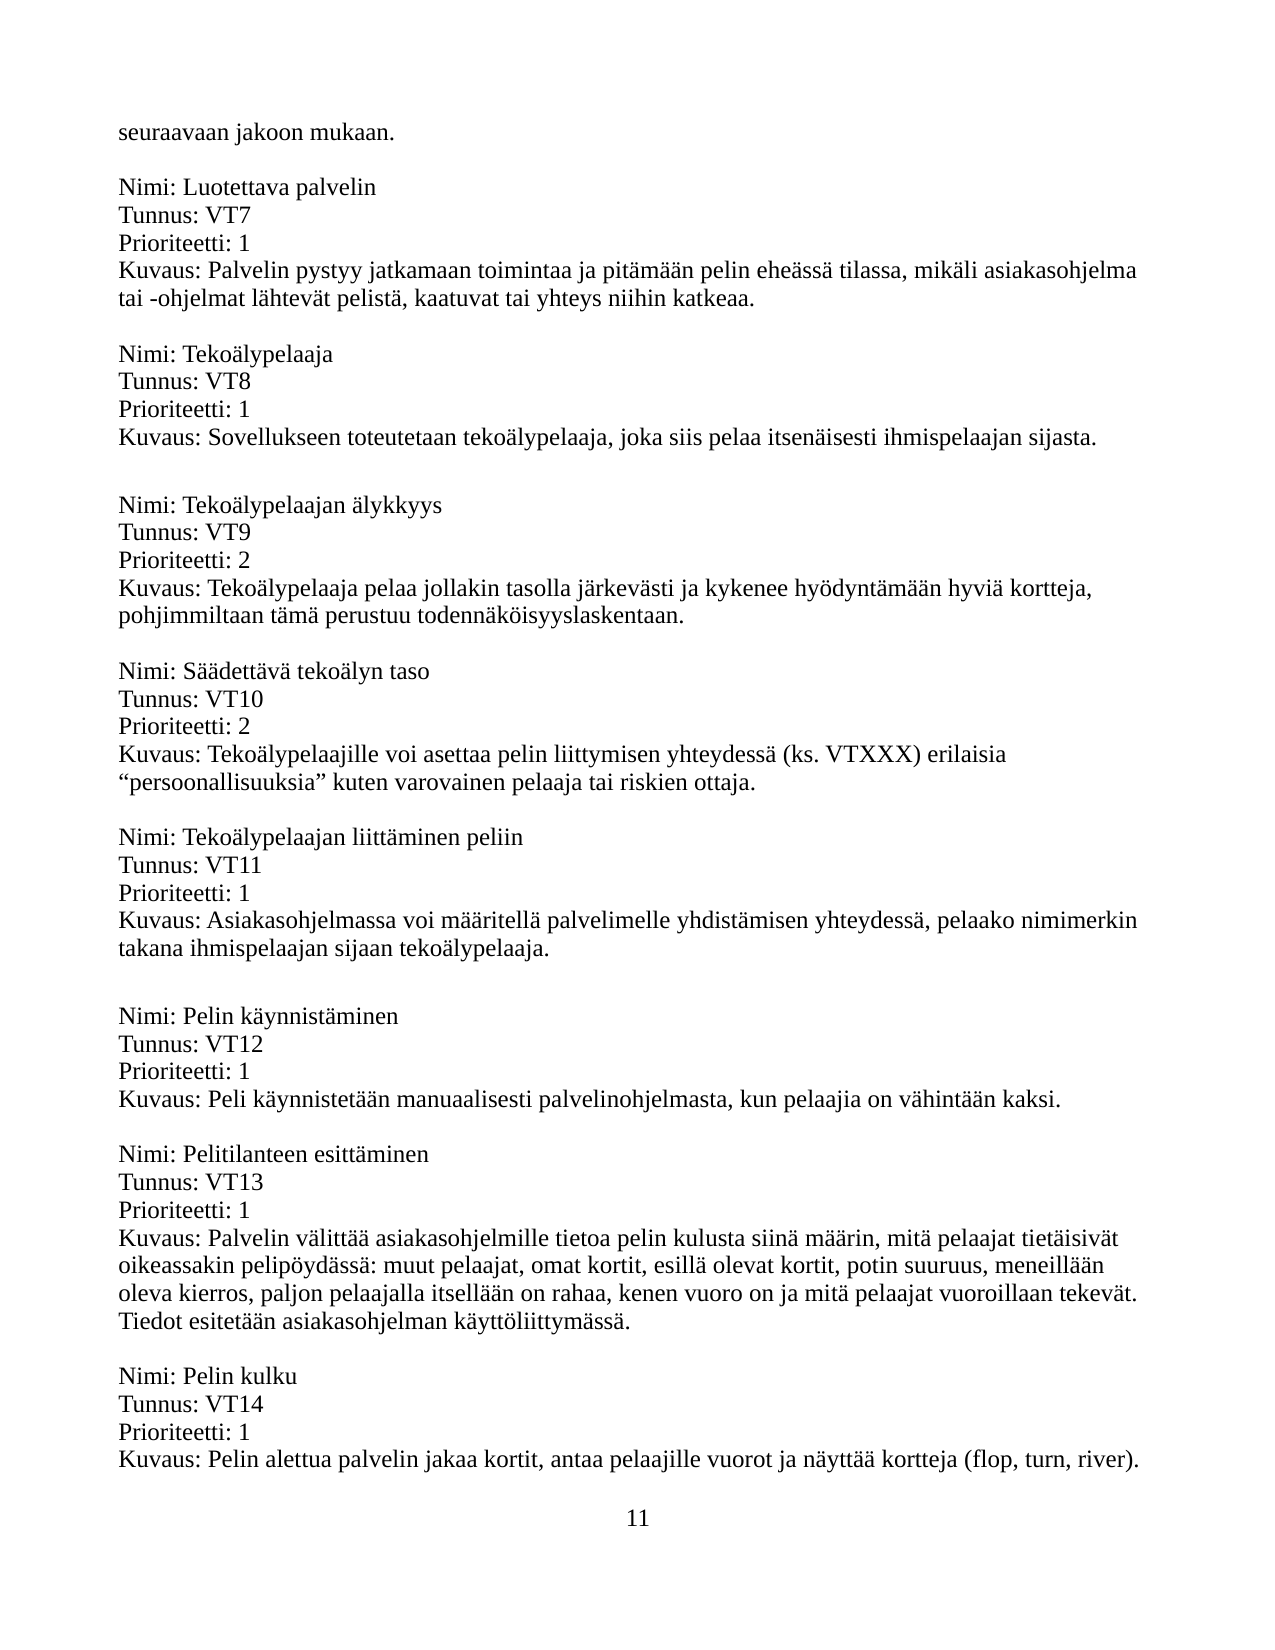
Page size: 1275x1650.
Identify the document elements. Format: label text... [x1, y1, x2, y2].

text Kuvaus: Palvelin pystyy jatkamaan toimintaa ja pitämään pelin eheässä tilassa, mikäli asiakasohjelma tai -ohjelmat lähtevät pelistä, kaatuvat tai yhteys niihin katkeaa. [118, 257, 1157, 312]
text Nimi: Tekoälypelaaja [118, 340, 1157, 367]
text Nimi: Pelitilanteen esittäminen [118, 1141, 1157, 1168]
text Tunnus: VT12 [118, 1030, 1157, 1057]
text Prioriteetti: 1 [118, 1057, 1157, 1085]
text Tunnus: VT14 [118, 1390, 1157, 1418]
text Prioriteetti: 1 [118, 879, 1157, 906]
text Tunnus: VT9 [118, 518, 1157, 546]
text Nimi: Säädettävä tekoälyn taso [118, 657, 1157, 685]
text Tunnus: VT8 [118, 367, 1157, 395]
text Tunnus: VT11 [118, 851, 1157, 879]
text Nimi: Pelin käynnistäminen [118, 1002, 1157, 1030]
text Kuvaus: Pelin alettua palvelin jakaa kortit, antaa pelaajille vuorot ja näyttää kortteja (flop, turn, river). [118, 1445, 1157, 1473]
text Kuvaus: Tekoälypelaaja pelaa jollakin tasolla järkevästi ja kykenee hyödyntämään hyviä kortteja, pohjimmiltaan tämä perustuu todennäköisyyslaskentaan. [118, 574, 1157, 629]
text Prioriteetti: 1 [118, 395, 1157, 423]
text Prioriteetti: 1 [118, 1418, 1157, 1445]
text Kuvaus: Palvelin välittää asiakasohjelmille tietoa pelin kulusta siinä määrin, mitä pelaajat tietäisivät oikeassakin pelipöydässä: muut pelaajat, omat kortit, esillä olevat kortit, potin suuruus, meneillään oleva kierros, paljon pelaajalla itsellään on rahaa, kenen vuoro on ja mitä pelaajat vuoroillaan tekevät. Tiedot esitetään asiakasohjelman käyttöliittymässä. [118, 1224, 1157, 1334]
text Prioriteetti: 2 [118, 712, 1157, 740]
text Prioriteetti: 2 [118, 546, 1157, 574]
text Prioriteetti: 1 [118, 1196, 1157, 1224]
text Nimi: Tekoälypelaajan liittäminen peliin [118, 823, 1157, 851]
text Nimi: Luotettava palvelin [118, 173, 1157, 201]
text Kuvaus: Asiakasohjelmassa voi määritellä palvelimelle yhdistämisen yhteydessä, pelaako nimimerkin takana ihmispelaajan sijaan tekoälypelaaja. [118, 906, 1157, 962]
text Kuvaus: Peli käynnistetään manuaalisesti palvelinohjelmasta, kun pelaajia on vähintään kaksi. [118, 1085, 1157, 1113]
text Nimi: Tekoälypelaajan älykkyys [118, 491, 1157, 518]
text Tunnus: VT7 [118, 201, 1157, 229]
text Nimi: Pelin kulku [118, 1362, 1157, 1390]
text Kuvaus: Sovellukseen toteutetaan tekoälypelaaja, joka siis pelaa itsenäisesti ihmispelaajan sijasta. [118, 423, 1157, 451]
text Tunnus: VT10 [118, 685, 1157, 712]
text Tunnus: VT13 [118, 1168, 1157, 1196]
text Kuvaus: Tekoälypelaajille voi asettaa pelin liittymisen yhteydessä (ks. VTXXX) erilaisia “persoonallisuuksia” kuten varovainen pelaaja tai riskien ottaja. [118, 740, 1157, 796]
text Prioriteetti: 1 [118, 229, 1157, 257]
text seuraavaan jakoon mukaan. [118, 118, 1157, 146]
